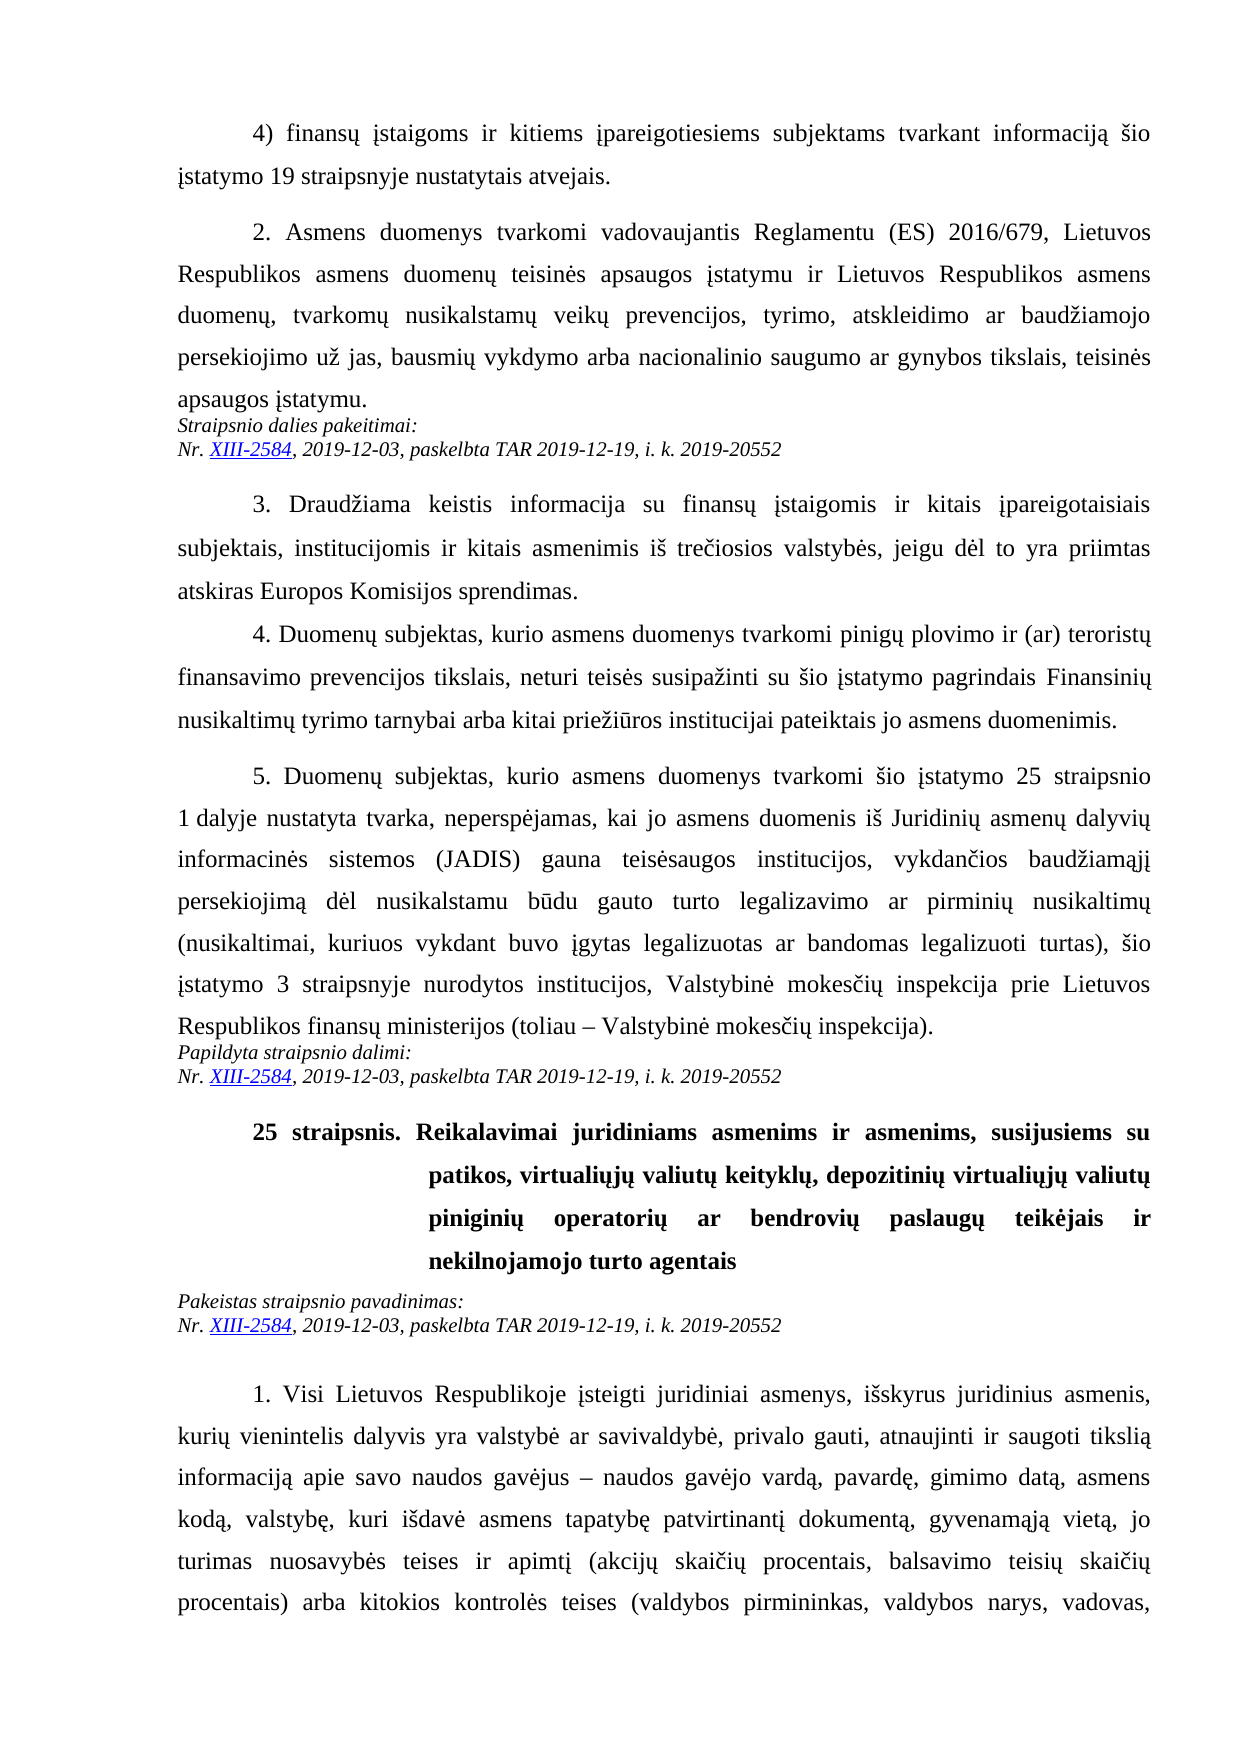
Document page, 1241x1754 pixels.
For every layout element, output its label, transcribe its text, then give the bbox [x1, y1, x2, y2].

text 25 straipsnis. Reikalavimai juridiniams asmenims ir asmenims, susijusiems su patikos, virtualiųjų valiutų keityklų, depozitinių virtualiųjų valiutų piniginių operatorių ar bendrovių paslaugų teikėjais ir nekilnojamojo turto agentais [252, 1117, 1152, 1275]
text 3. Draudžiama keistis informacija su finansų įstaigomis ir kitais įpareigotaisiais subjektais, institucijomis ir kitais asmenimis iš trečiosios valstybės, jeigu dėl to yra priimtas atskiras Europos Komisijos sprendimas. [177, 489, 1152, 604]
text Nr. XIII-2584, 2019-12-03, paskelbta TAR 2019-12-19, i. k. 2019-20552 [177, 1064, 1152, 1088]
text Straipsnio dalies pakeitimai: [177, 413, 1152, 437]
text 4. Duomenų subjektas, kurio asmens duomenys tvarkomi pinigų plovimo ir (ar) teroristų finansavimo prevencijos tikslais, neturi teisės susipažinti su šio įstatymo pagrindais Finansinių nusikaltimų tyrimo tarnybai arba kitai priežiūros institucijai pateiktais jo asmens duomenimis. [177, 619, 1152, 734]
text Nr. XIII-2584, 2019-12-03, paskelbta TAR 2019-12-19, i. k. 2019-20552 [177, 437, 1152, 461]
text Nr. XIII-2584, 2019-12-03, paskelbta TAR 2019-12-19, i. k. 2019-20552 [177, 1313, 1152, 1337]
text 4) finansų įstaigoms ir kitiems įpareigotiesiems subjektams tvarkant informaciją šio įstatymo 19 straipsnyje nustatytais atvejais. [177, 118, 1152, 190]
text Papildyta straipsnio dalimi: [177, 1040, 1152, 1064]
text 1. Visi Lietuvos Respublikoje įsteigti juridiniai asmenys, išskyrus juridinius asmenis, kurių vienintelis dalyvis yra valstybė ar savivaldybė, privalo gauti, atnaujinti ir saugoti tikslią informaciją apie savo naudos gavėjus – naudos gavėjo vardą, pavardę, gimimo datą, asmens kodą, valstybę, kuri išdavė asmens tapatybę patvirtinantį dokumentą, gyvenamąją vietą, jo turimas nuosavybės teises ir apimtį (akcijų skaičių procentais, balsavimo teisių skaičių procentais) arba kitokios kontrolės teises (valdybos pirmininkas, valdybos narys, vadovas, [177, 1366, 1152, 1616]
text 5. Duomenų subjektas, kurio asmens duomenys tvarkomi šio įstatymo 25 straipsnio 1 dalyje nustatyta tvarka, neperspėjamas, kai jo asmens duomenis iš Juridinių asmenų dalyvių informacinės sistemos (JADIS) gauna teisėsaugos institucijos, vykdančios baudžiamąjį persekiojimą dėl nusikalstamu būdu gauto turto legalizavimo ar pirminių nusikaltimų (nusikaltimai, kuriuos vykdant buvo įgytas legalizuotas ar bandomas legalizuoti turtas), šio įstatymo 3 straipsnyje nurodytos institucijos, Valstybinė mokesčių inspekcija prie Lietuvos Respublikos finansų ministerijos (toliau – Valstybinė mokesčių inspekcija). [177, 748, 1152, 1040]
text Pakeistas straipsnio pavadinimas: [177, 1289, 1152, 1313]
text 2. Asmens duomenys tvarkomi vadovaujantis Reglamentu (ES) 2016/679, Lietuvos Respublikos asmens duomenų teisinės apsaugos įstatymu ir Lietuvos Respublikos asmens duomenų, tvarkomų nusikalstamų veikų prevencijos, tyrimo, atskleidimo ar baudžiamojo persekiojimo už jas, bausmių vykdymo arba nacionalinio saugumo ar gynybos tikslais, teisinės apsaugos įstatymu. [177, 204, 1152, 413]
